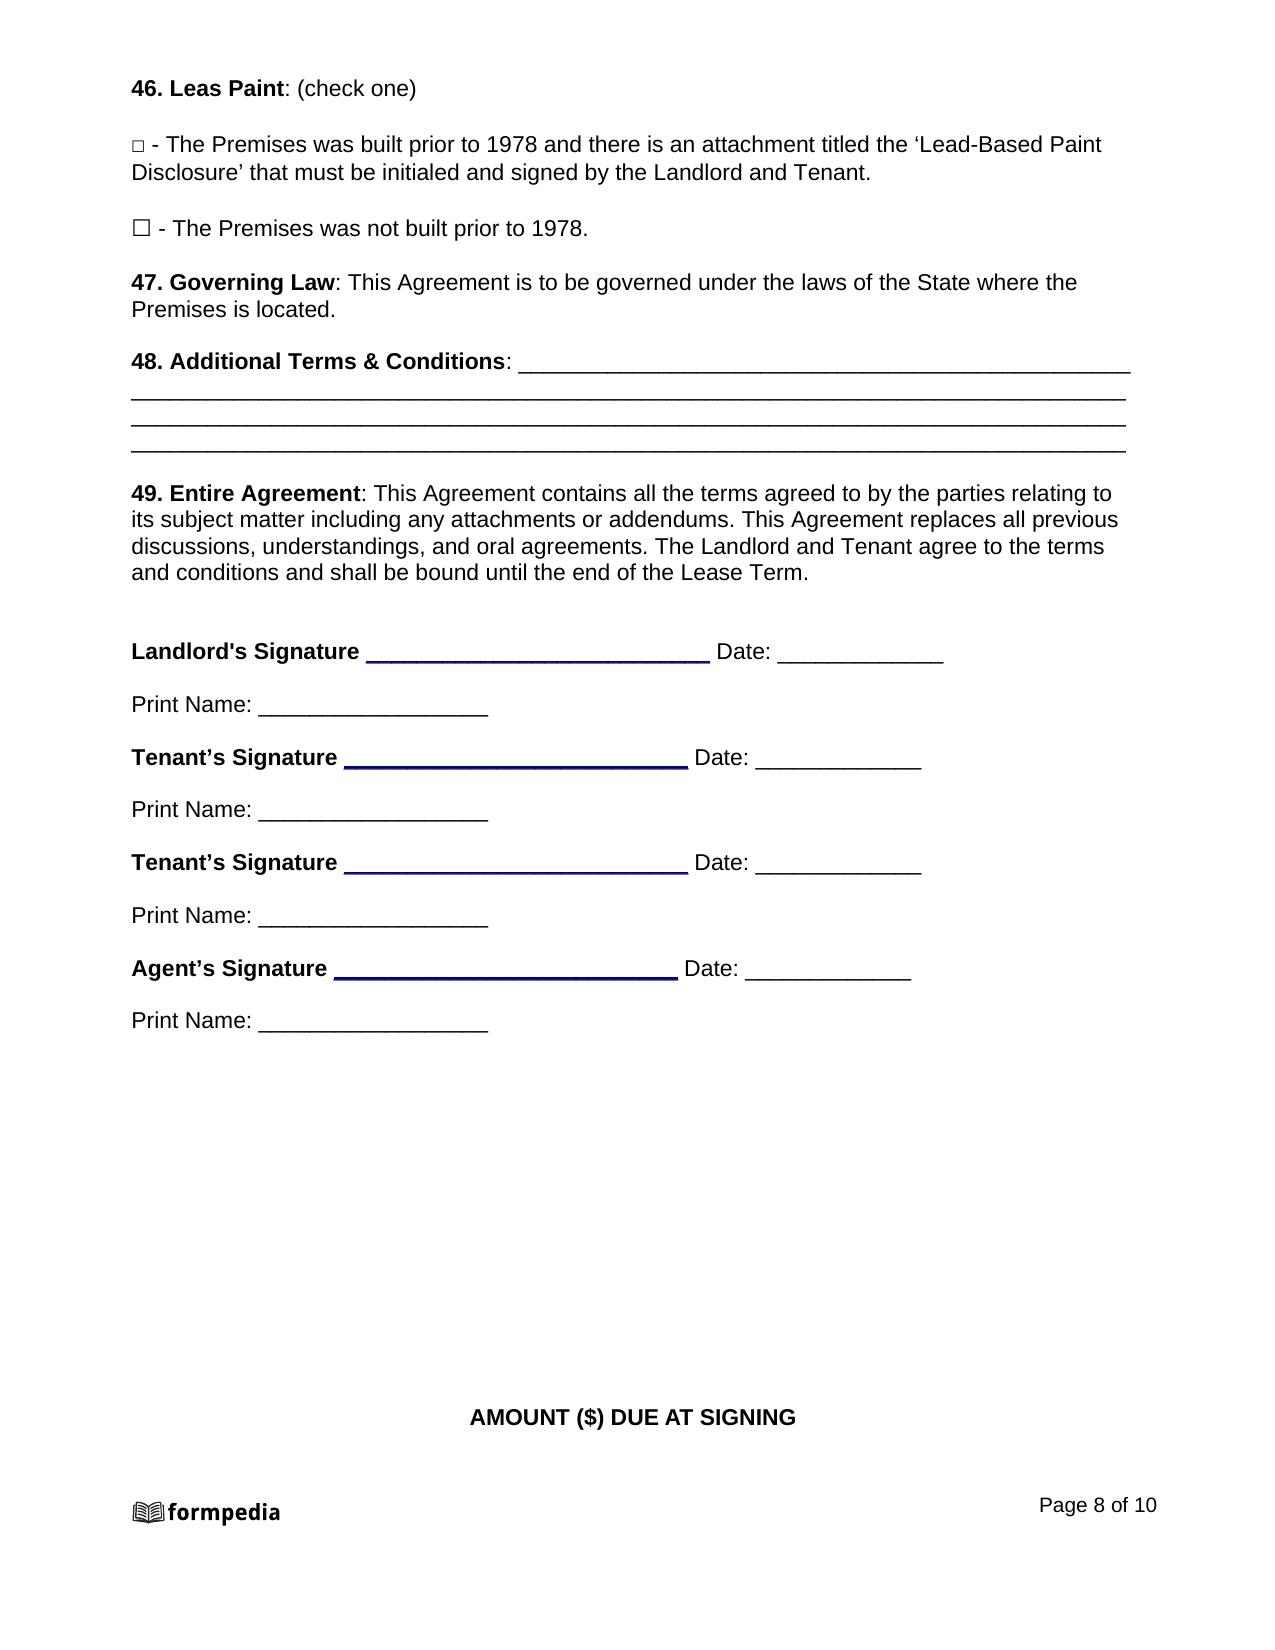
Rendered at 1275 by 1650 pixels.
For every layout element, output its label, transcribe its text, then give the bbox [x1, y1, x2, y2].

text ☐ - The Premises was not built prior to 1978. [131, 212, 1134, 243]
text 48. Additional Terms & Conditions: ________________________________________________ [131, 348, 1134, 375]
text Print Name: __________________ [131, 796, 1134, 823]
text Landlord's Signature ___________________________ Date: _____________ [131, 638, 1134, 664]
text __________________________________________________________________________________________________________________________________________________________________________________________________________________________________________ [131, 375, 1134, 454]
text 49. Entire Agreement: This Agreement contains all the terms agreed to by the parties relating to its subject matter including any attachments or addendums. This Agreement replaces all previous discussions, understandings, and oral agreements. The Landlord and Tenant agree to the terms and conditions and shall be bound until the end of the Lease Term. [131, 480, 1134, 586]
text Print Name: __________________ [131, 902, 1134, 928]
text 46. Leas Paint: (check one) [131, 75, 1134, 101]
text Tenant’s Signature ___________________________ Date: _____________ [131, 744, 1134, 770]
text Print Name: __________________ [131, 1007, 1134, 1033]
text Tenant’s Signature ___________________________ Date: _____________ [131, 849, 1134, 875]
text ☐ - The Premises was built prior to 1978 and there is an attachment titled the ‘Lead-Based Paint Disclosure’ that must be initialed and signed by the Landlord and Tenant. [131, 128, 1134, 185]
text Agent’s Signature ___________________________ Date: _____________ [131, 954, 1134, 981]
text Print Name: __________________ [131, 691, 1134, 717]
text 47. Governing Law: This Agreement is to be governed under the laws of the State where the Premises is located. [131, 269, 1134, 322]
subtitle AMOUNT ($) DUE AT SIGNING [131, 1404, 1134, 1431]
